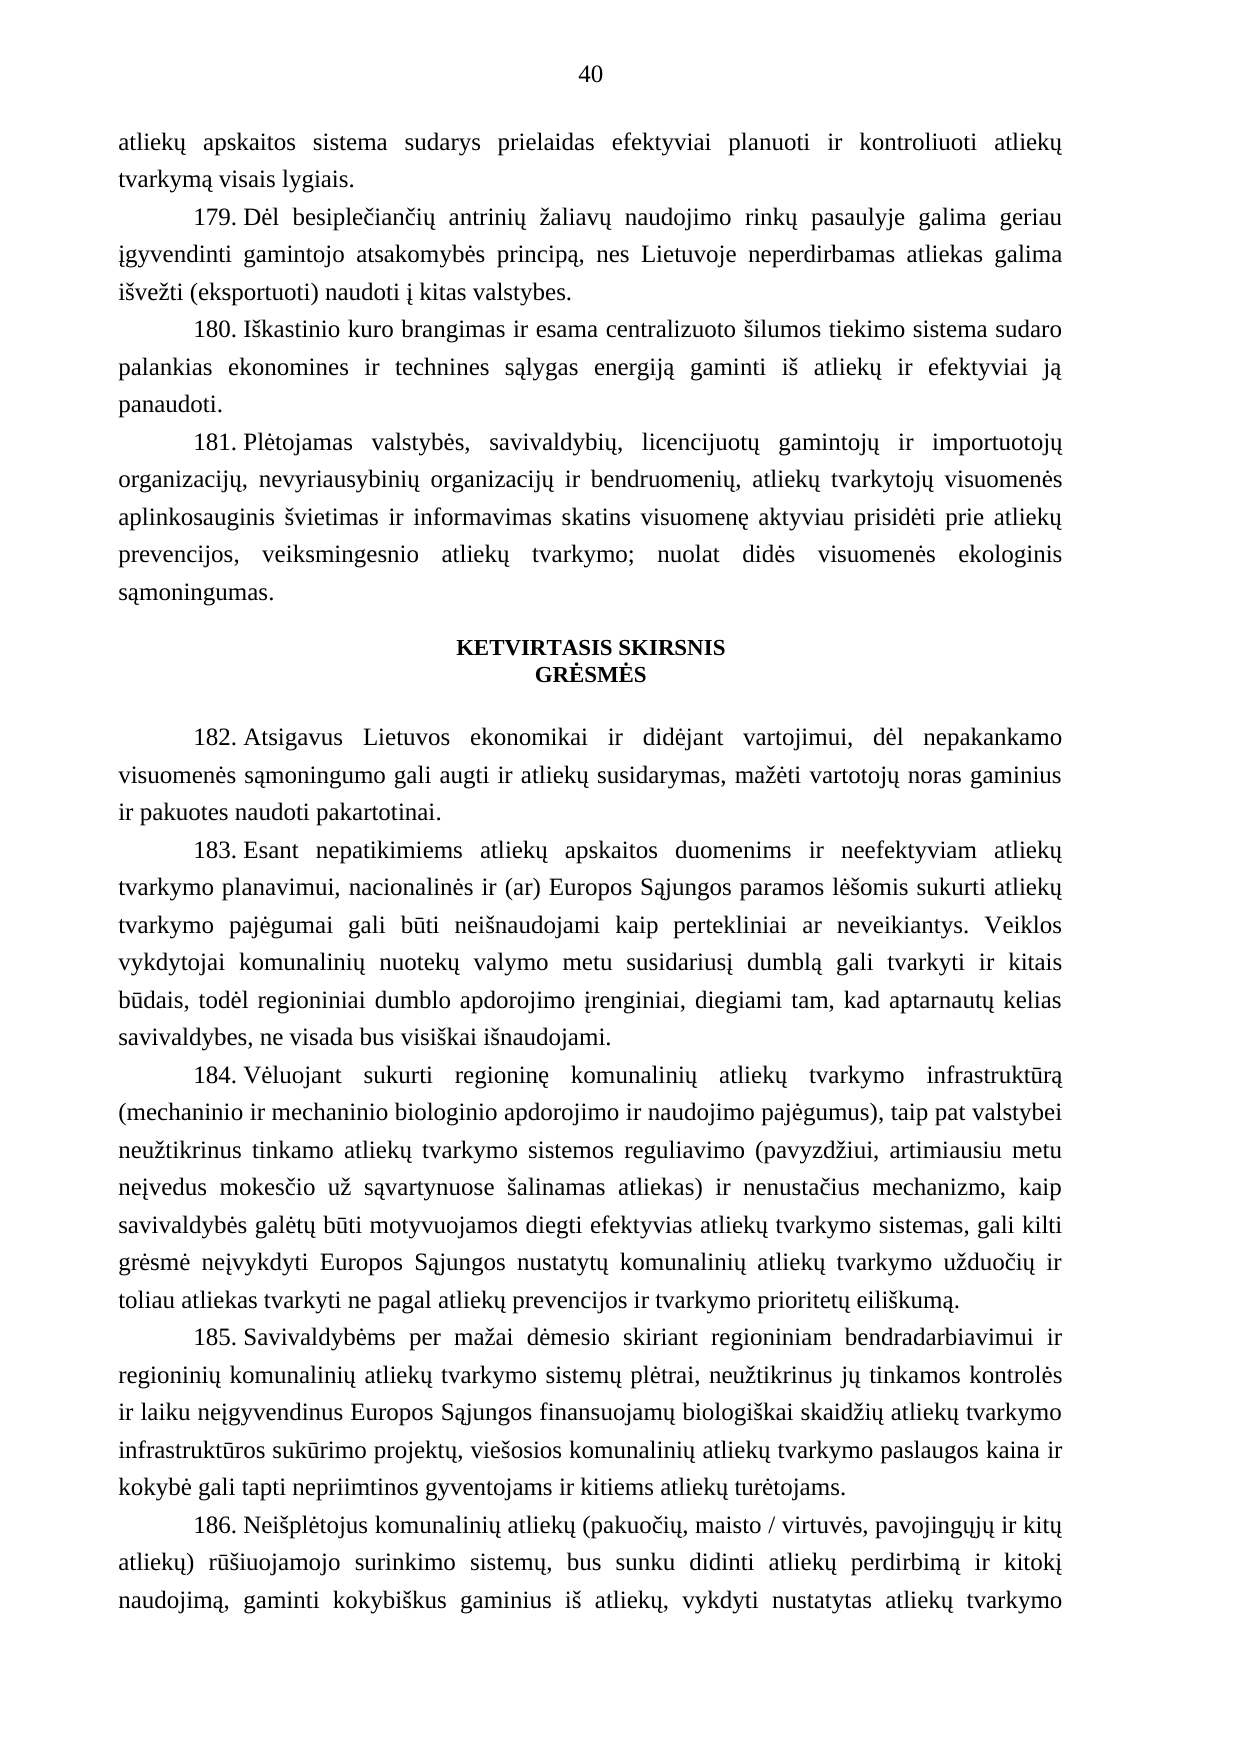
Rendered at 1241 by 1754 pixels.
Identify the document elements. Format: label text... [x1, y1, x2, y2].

text 179. Dėl besiplečiančių antrinių žaliavų naudojimo rinkų pasaulyje galima geriau įgyvendinti gamintojo atsakomybės principą, nes Lietuvoje neperdirbamas atliekas galima išvežti (eksportuoti) naudoti į kitas valstybes. [118, 193, 1063, 306]
text 183. Esant nepatikimiems atliekų apskaitos duomenims ir neefektyviam atliekų tvarkymo planavimui, nacionalinės ir (ar) Europos Sąjungos paramos lėšomis sukurti atliekų tvarkymo pajėgumai gali būti neišnaudojami kaip pertekliniai ar neveikiantys. Veiklos vykdytojai komunalinių nuotekų valymo metu susidariusį dumblą gali tvarkyti ir kitais būdais, todėl regioniniai dumblo apdorojimo įrenginiai, diegiami tam, kad aptarnautų kelias savivaldybes, ne visada bus visiškai išnaudojami. [118, 826, 1063, 1051]
text 180. Iškastinio kuro brangimas ir esama centralizuoto šilumos tiekimo sistema sudaro palankias ekonomines ir technines sąlygas energiją gaminti iš atliekų ir efektyviai ją panaudoti. [118, 306, 1063, 418]
text atliekų apskaitos sistema sudarys prielaidas efektyviai planuoti ir kontroliuoti atliekų tvarkymą visais lygiais. [118, 118, 1063, 193]
text KETVIRTASIS SKIRSNIS [118, 634, 1063, 661]
text 182. Atsigavus Lietuvos ekonomikai ir didėjant vartojimui, dėl nepakankamo visuomenės sąmoningumo gali augti ir atliekų susidarymas, mažėti vartotojų noras gaminius ir pakuotes naudoti pakartotinai. [118, 713, 1063, 826]
text 185. Savivaldybėms per mažai dėmesio skiriant regioniniam bendradarbiavimui ir regioninių komunalinių atliekų tvarkymo sistemų plėtrai, neužtikrinus jų tinkamos kontrolės ir laiku neįgyvendinus Europos Sąjungos finansuojamų biologiškai skaidžių atliekų tvarkymo infrastruktūros sukūrimo projektų, viešosios komunalinių atliekų tvarkymo paslaugos kaina ir kokybė gali tapti nepriimtinos gyventojams ir kitiems atliekų turėtojams. [118, 1313, 1063, 1501]
text 186. Neišplėtojus komunalinių atliekų (pakuočių, maisto / virtuvės, pavojingųjų ir kitų atliekų) rūšiuojamojo surinkimo sistemų, bus sunku didinti atliekų perdirbimą ir kitokį naudojimą, gaminti kokybiškus gaminius iš atliekų, vykdyti nustatytas atliekų tvarkymo [118, 1501, 1063, 1613]
text GRĖSMĖS [118, 661, 1063, 687]
text 181. Plėtojamas valstybės, savivaldybių, licencijuotų gamintojų ir importuotojų organizacijų, nevyriausybinių organizacijų ir bendruomenių, atliekų tvarkytojų visuomenės aplinkosauginis švietimas ir informavimas skatins visuomenę aktyviau prisidėti prie atliekų prevencijos, veiksmingesnio atliekų tvarkymo; nuolat didės visuomenės ekologinis sąmoningumas. [118, 418, 1063, 606]
text 184. Vėluojant sukurti regioninę komunalinių atliekų tvarkymo infrastruktūrą (mechaninio ir mechaninio biologinio apdorojimo ir naudojimo pajėgumus), taip pat valstybei neužtikrinus tinkamo atliekų tvarkymo sistemos reguliavimo (pavyzdžiui, artimiausiu metu neįvedus mokesčio už sąvartynuose šalinamas atliekas) ir nenustačius mechanizmo, kaip savivaldybės galėtų būti motyvuojamos diegti efektyvias atliekų tvarkymo sistemas, gali kilti grėsmė neįvykdyti Europos Sąjungos nustatytų komunalinių atliekų tvarkymo užduočių ir toliau atliekas tvarkyti ne pagal atliekų prevencijos ir tvarkymo prioritetų eiliškumą. [118, 1051, 1063, 1313]
